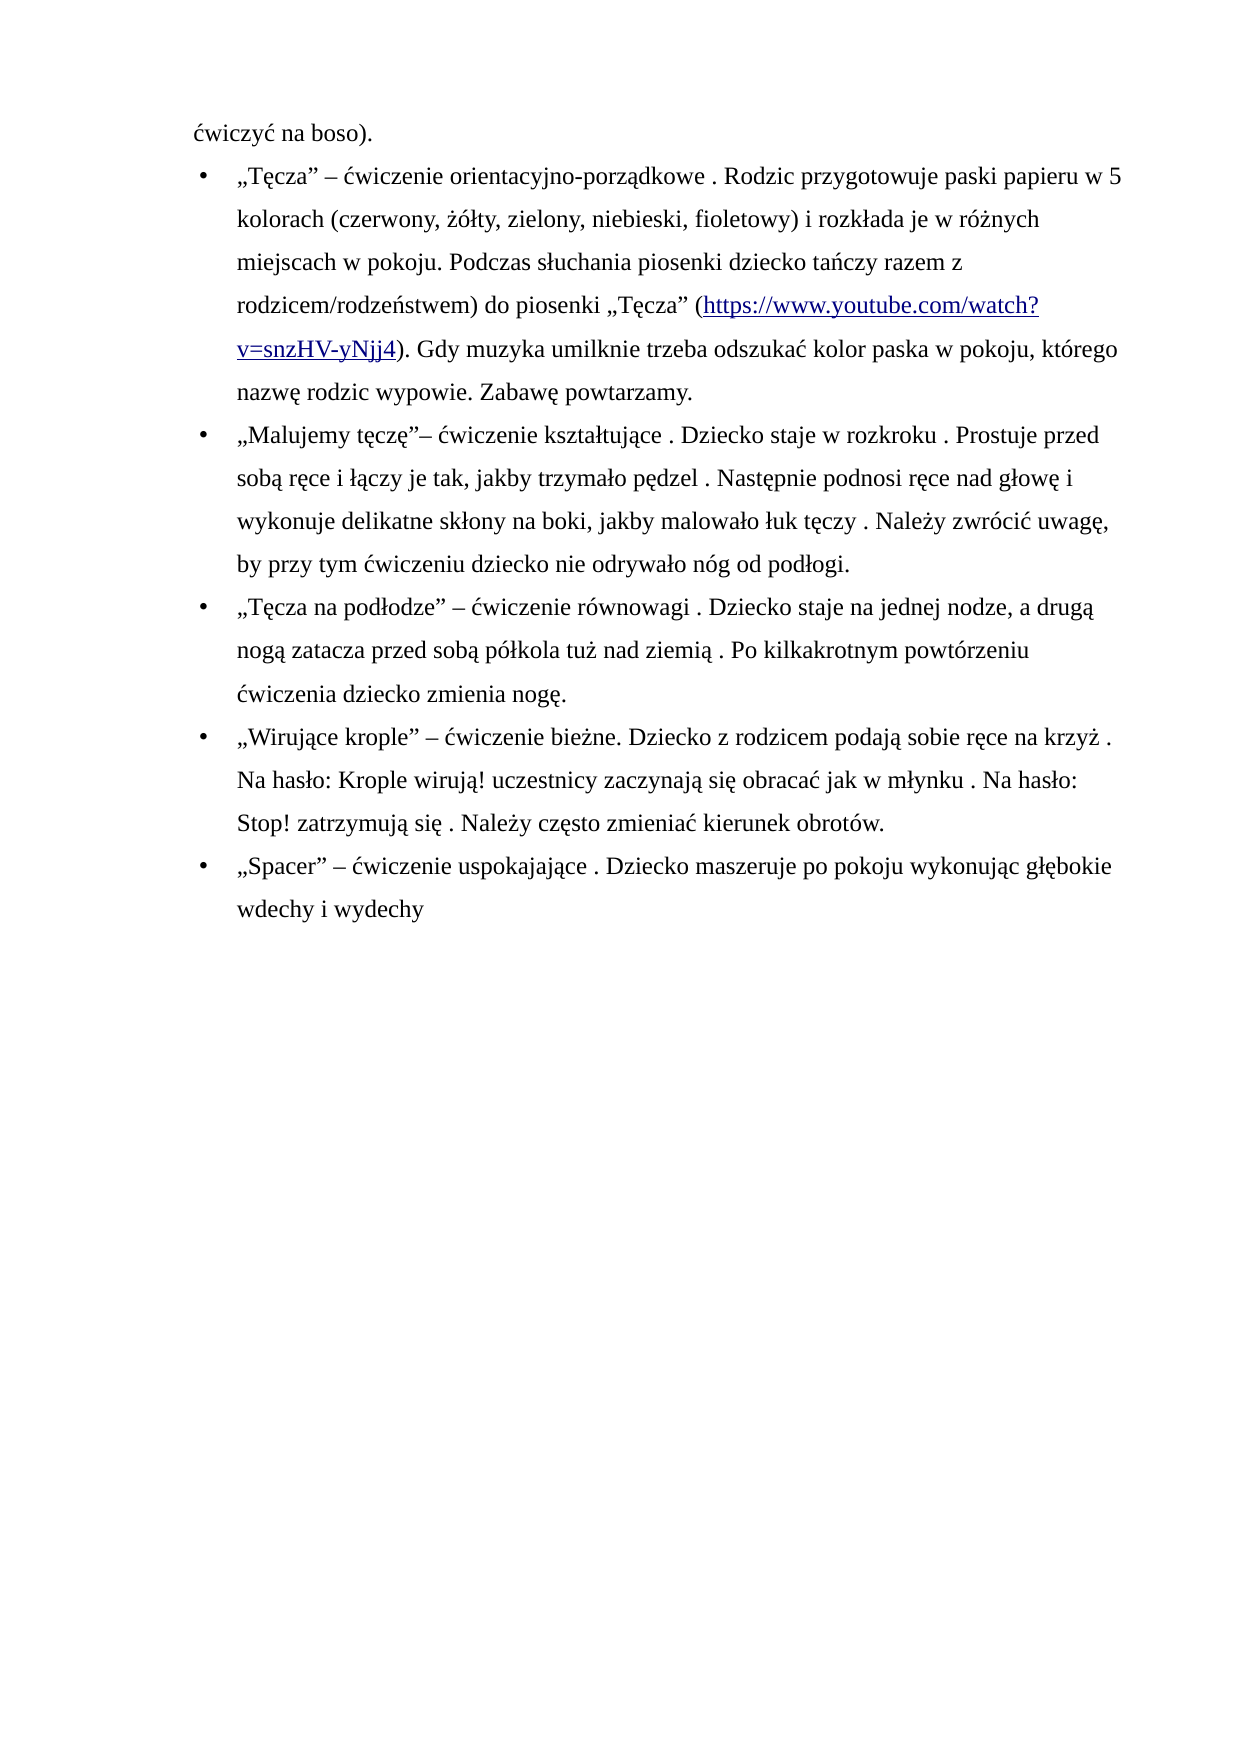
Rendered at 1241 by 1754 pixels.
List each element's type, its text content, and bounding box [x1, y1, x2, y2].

list „Malujemy tęczę”– ćwiczenie kształtujące . Dziecko staje w rozkroku . Prostuje przed sobą ręce i łączy je tak, jakby trzymało pędzel . Następnie podnosi ręce nad głowę i wykonuje delikatne skłony na boki, jakby malowało łuk tęczy . Należy zwrócić uwagę, by przy tym ćwiczeniu dziecko nie odrywało nóg od podłogi. [199, 420, 1122, 578]
list „Spacer” – ćwiczenie uspokajające . Dziecko maszeruje po pokoju wykonując głębokie wdechy i wydechy [199, 851, 1122, 923]
list „Tęcza” – ćwiczenie orientacyjno-porządkowe . Rodzic przygotowuje paski papieru w 5 kolorach (czerwony, żółty, zielony, niebieski, fioletowy) i rozkłada je w różnych miejscach w pokoju. Podczas słuchania piosenki dziecko tańczy razem z rodzicem/rodzeństwem) do piosenki „Tęcza” (https://www.youtube.com/watch?v=snzHV-yNjj4). Gdy muzyka umilknie trzeba odszukać kolor paska w pokoju, którego nazwę rodzic wypowie. Zabawę powtarzamy. [199, 161, 1122, 406]
list „Wirujące krople” – ćwiczenie bieżne. Dziecko z rodzicem podają sobie ręce na krzyż . Na hasło: Krople wirują! uczestnicy zaczynają się obracać jak w młynku . Na hasło: Stop! zatrzymują się . Należy często zmieniać kierunek obrotów. [199, 722, 1122, 837]
list „Tęcza na podłodze” – ćwiczenie równowagi . Dziecko staje na jednej nodze, a drugą nogą zatacza przed sobą półkola tuż nad ziemią . Po kilkakrotnym powtórzeniu ćwiczenia dziecko zmienia nogę. [199, 592, 1122, 707]
list ćwiczyć na boso). [156, 118, 1122, 147]
